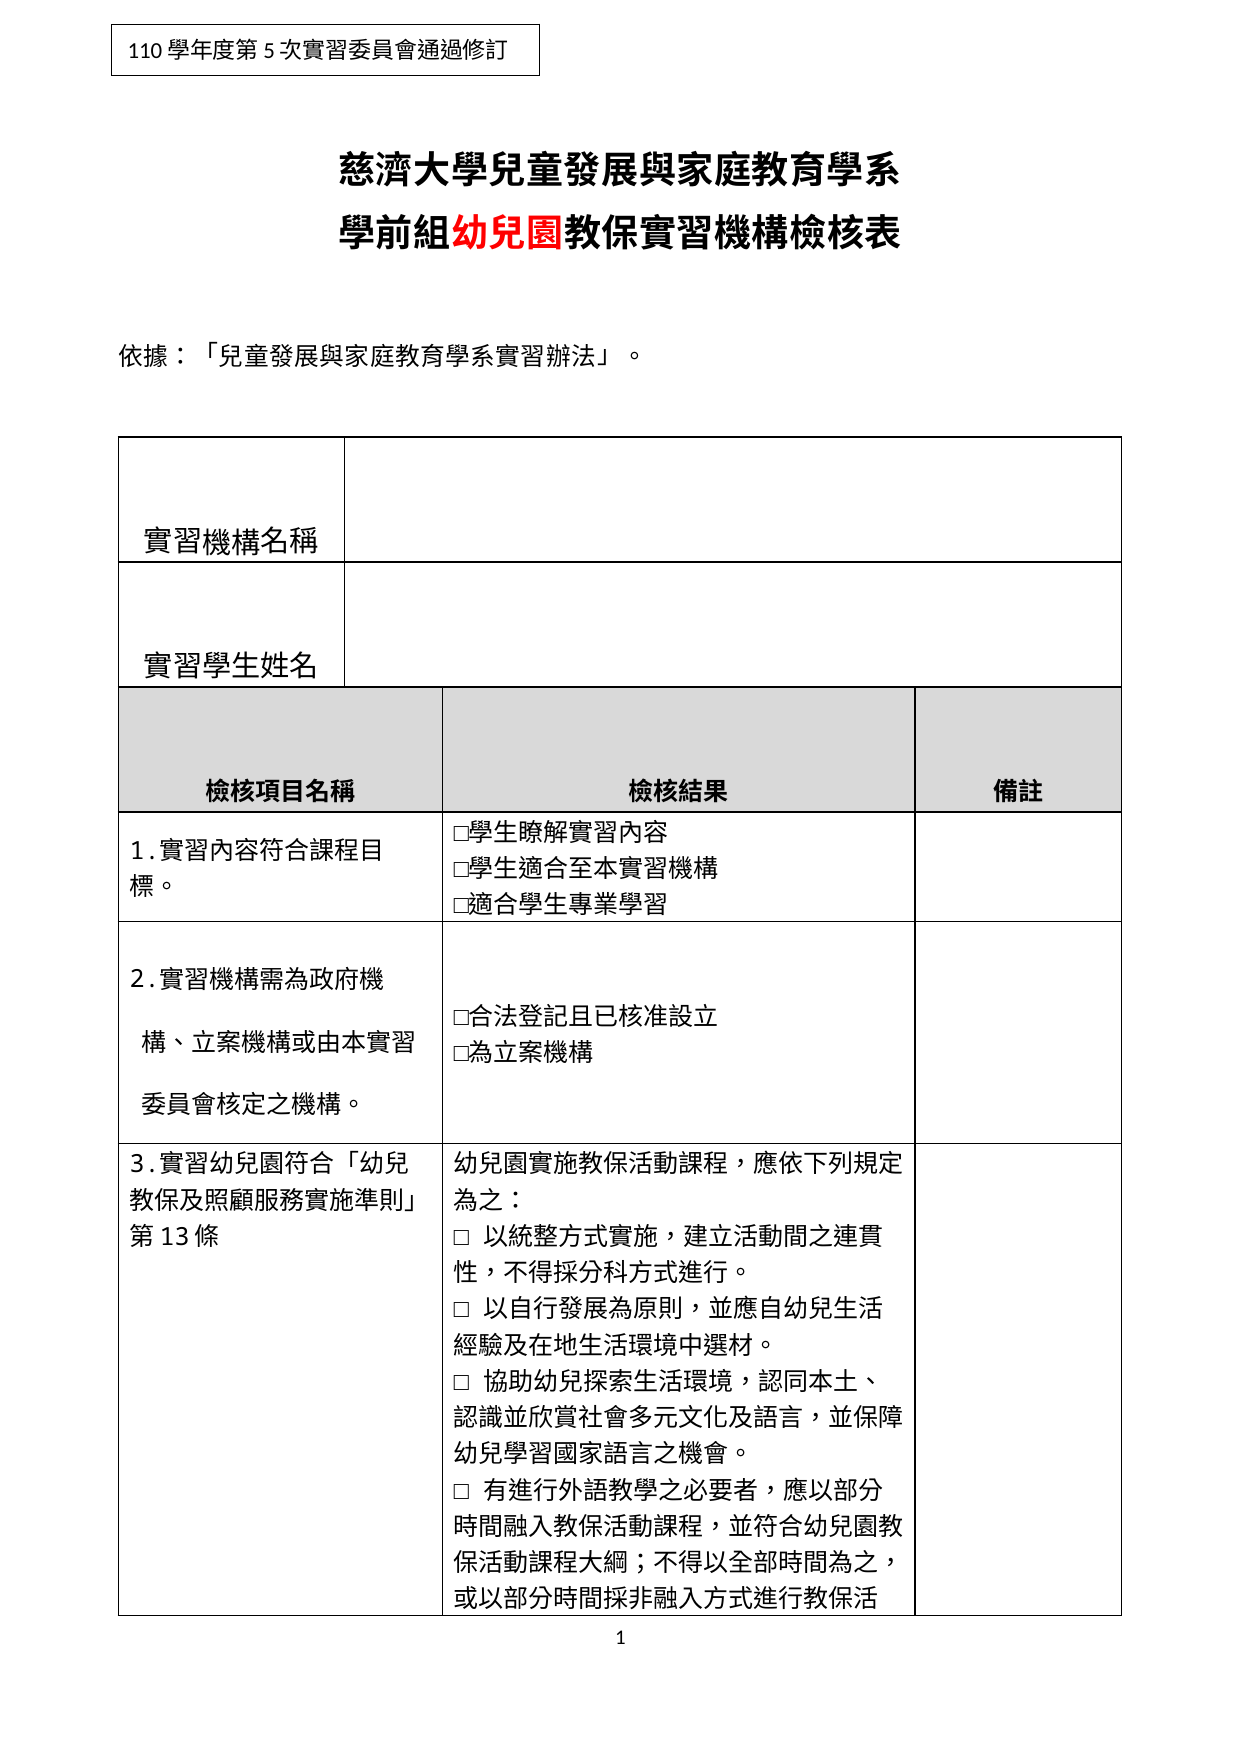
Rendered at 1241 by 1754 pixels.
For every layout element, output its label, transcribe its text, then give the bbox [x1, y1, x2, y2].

table_cell □合法登記且已核准設立 □為立案機構 [443, 922, 914, 1143]
table_cell 檢核結果 [443, 688, 914, 811]
text 學前組幼兒園教保實習機構檢核表 [118, 186, 1122, 249]
table_cell □學生瞭解實習內容 □學生適合至本實習機構 □適合學生專業學習 [443, 813, 914, 921]
table_header 實習機構名稱 [119, 438, 344, 561]
table_cell [916, 1144, 1121, 1615]
table_header 2.實習機構需為政府機構、立案機構或由本實習委員會核定之機構。 [129, 936, 431, 1143]
table_cell [345, 563, 1121, 686]
text 110學年度第5次實習委員會通過修訂 [127, 32, 524, 65]
text [112, 25, 539, 75]
table_cell 幼兒園實施教保活動課程，應依下列規定為之： □ 以統整方式實施，建立活動間之連貫性，不得採分科方式進行。 □ 以自行發展為原則，並應自幼兒生活經驗及在地生活環境中選材。 □ 協助幼兒探索生活環境，認同本土、認識並欣賞社會多元文化及語言，並保障幼兒學習國家語言之機會。 □ 有進行外語教學之必要者，應以部分時間融入教保活動課程，並符合幼兒園教保活動課程大綱；不得以全部時間為之，或以部分時間採非融入方式進行教保活 [443, 1144, 914, 1615]
table_cell 備註 [916, 688, 1121, 811]
text 慈濟大學兒童發展與家庭教育學系 [118, 124, 1122, 186]
table_header [345, 438, 1121, 561]
table_cell 1.實習內容符合課程目標。 [119, 813, 442, 921]
text 依據：「兒童發展與家庭教育學系實習辦法」。 [118, 311, 1122, 374]
table_cell 實習學生姓名 [119, 563, 344, 686]
table_cell 3.實習幼兒園符合「幼兒教保及照顧服務實施準則」第13條 [119, 1144, 442, 1615]
table_cell [916, 922, 1121, 1143]
table_cell 檢核項目名稱 [119, 688, 442, 811]
table_cell [119, 922, 442, 1143]
table_cell [916, 813, 1121, 921]
